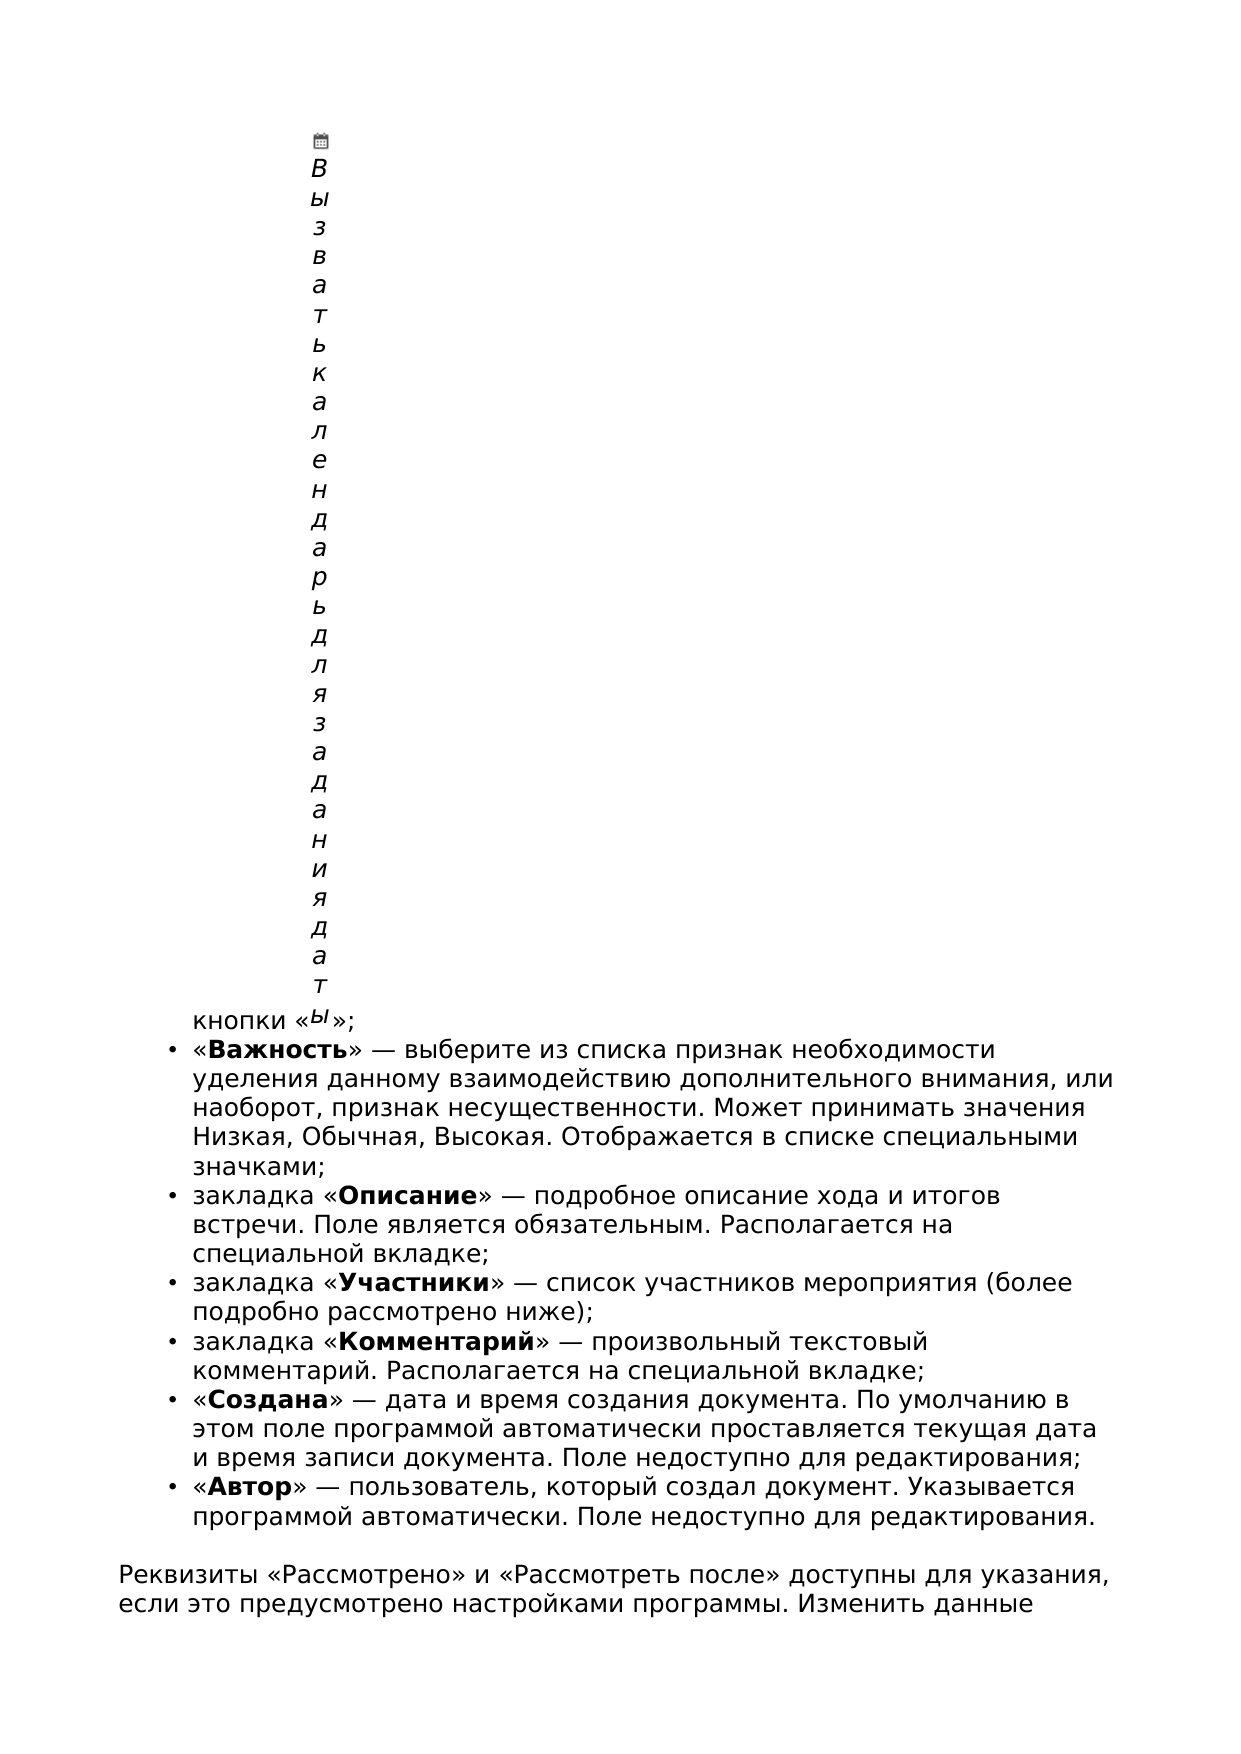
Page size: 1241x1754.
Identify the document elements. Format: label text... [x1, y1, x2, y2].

list закладка «Комментарий» — произвольный текстовый комментарий. Располагается на специальной вкладке; [177, 1327, 1122, 1385]
list «Важность» — выберите из списка признак необходимости уделения данному взаимодействию дополнительного внимания, или наоборот, признак несущественности. Может принимать значения Низкая, Обычная, Высокая. Отображается в списке специальными значками; [177, 1035, 1122, 1181]
list кнопки «»; [177, 118, 1122, 1035]
list закладка «Участники» — список участников мероприятия (более подробно рассмотрено ниже); [177, 1268, 1122, 1327]
list «Автор» — пользователь, который создал документ. Указывается программой автоматически. Поле недоступно для редактирования. [177, 1472, 1122, 1531]
list Вызвать календарь для задания даты [310, 154, 332, 1029]
list «Создана» — дата и время создания документа. По умолчанию в этом поле программой автоматически проставляется текущая дата и время записи документа. Поле недоступно для редактирования; [177, 1385, 1122, 1472]
list закладка «Описание» — подробное описание хода и итогов встречи. Поле является обязательным. Располагается на специальной вкладке; [177, 1181, 1122, 1268]
text Реквизиты «Рассмотрено» и «Рассмотреть после» доступны для указания, если это предусмотрено настройками программы. Изменить данные [118, 1560, 1122, 1619]
picture [309, 130, 332, 154]
